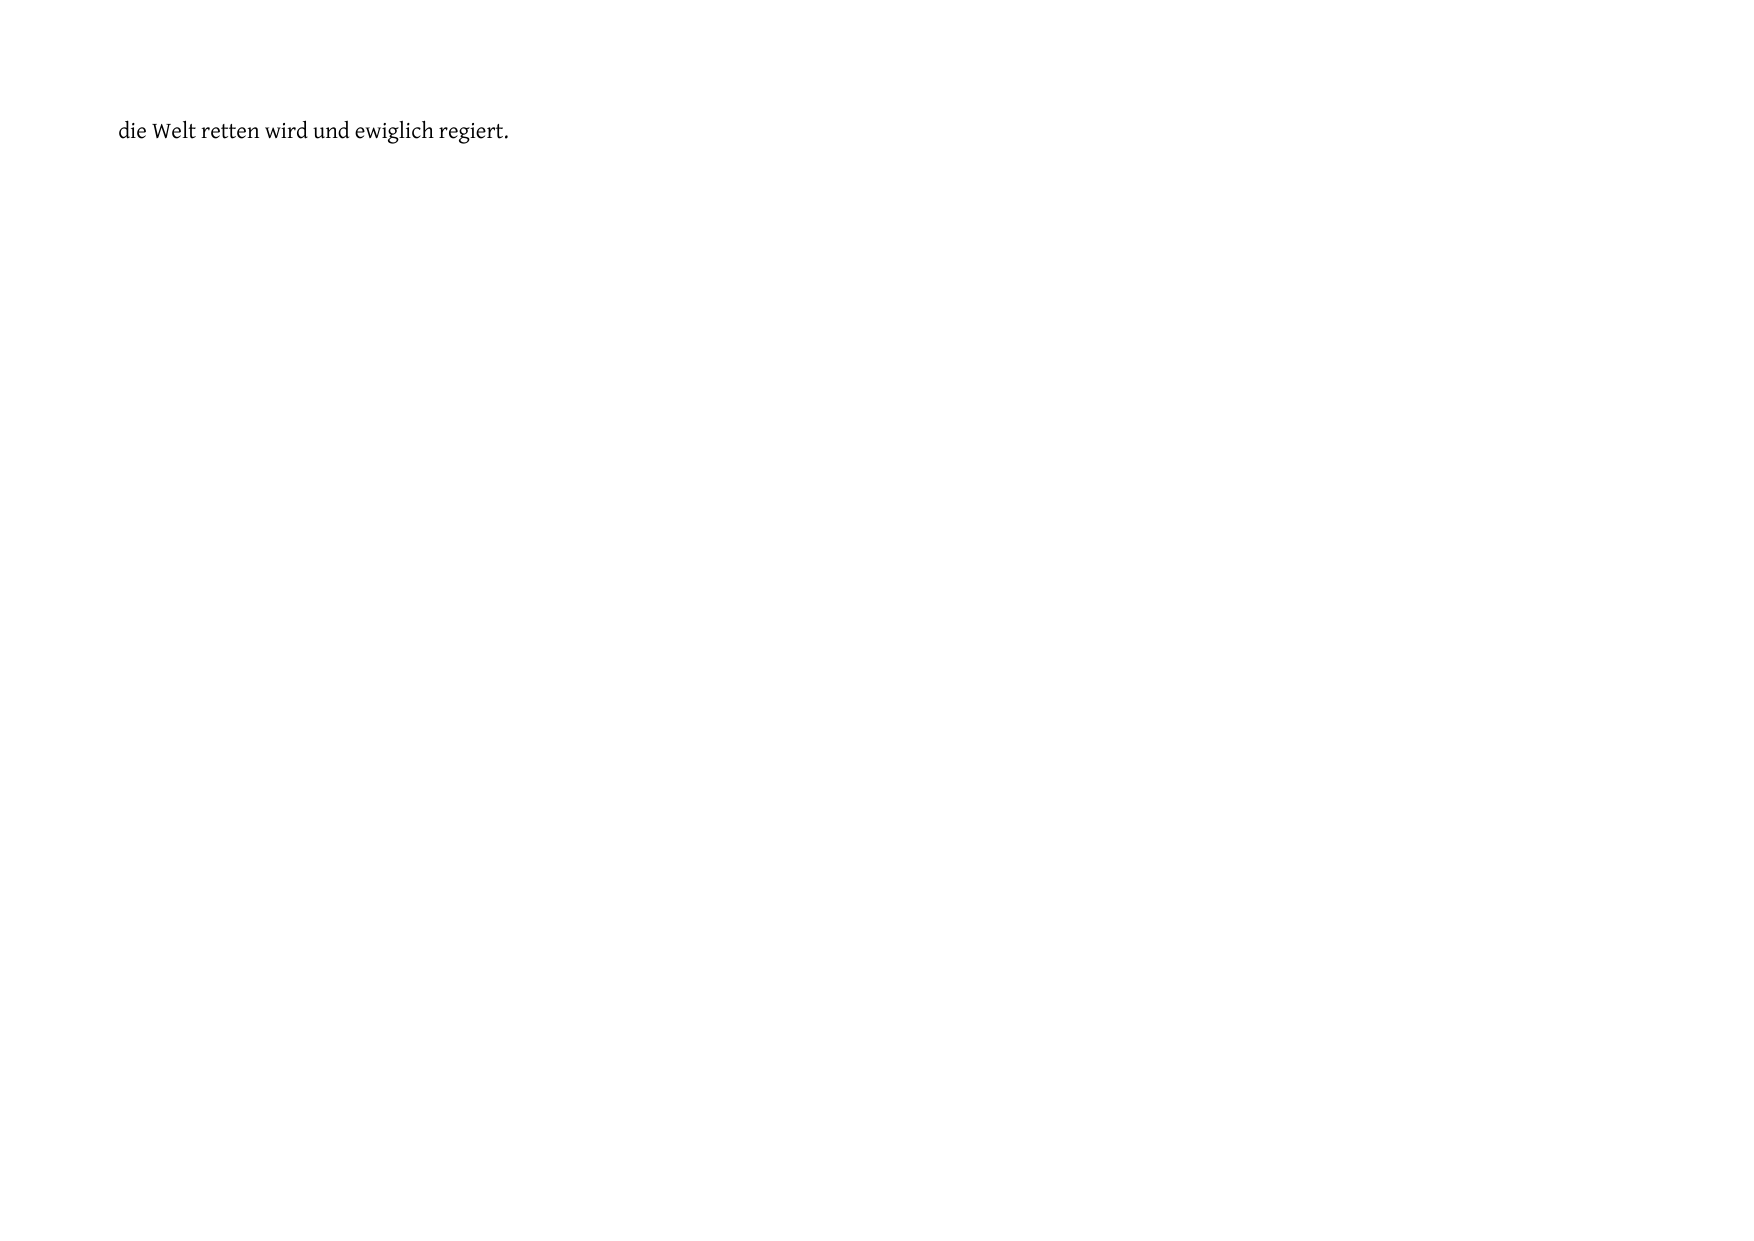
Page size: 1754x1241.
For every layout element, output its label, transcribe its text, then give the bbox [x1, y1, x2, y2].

text die Welt retten wird und ewiglich regiert. [118, 118, 592, 145]
